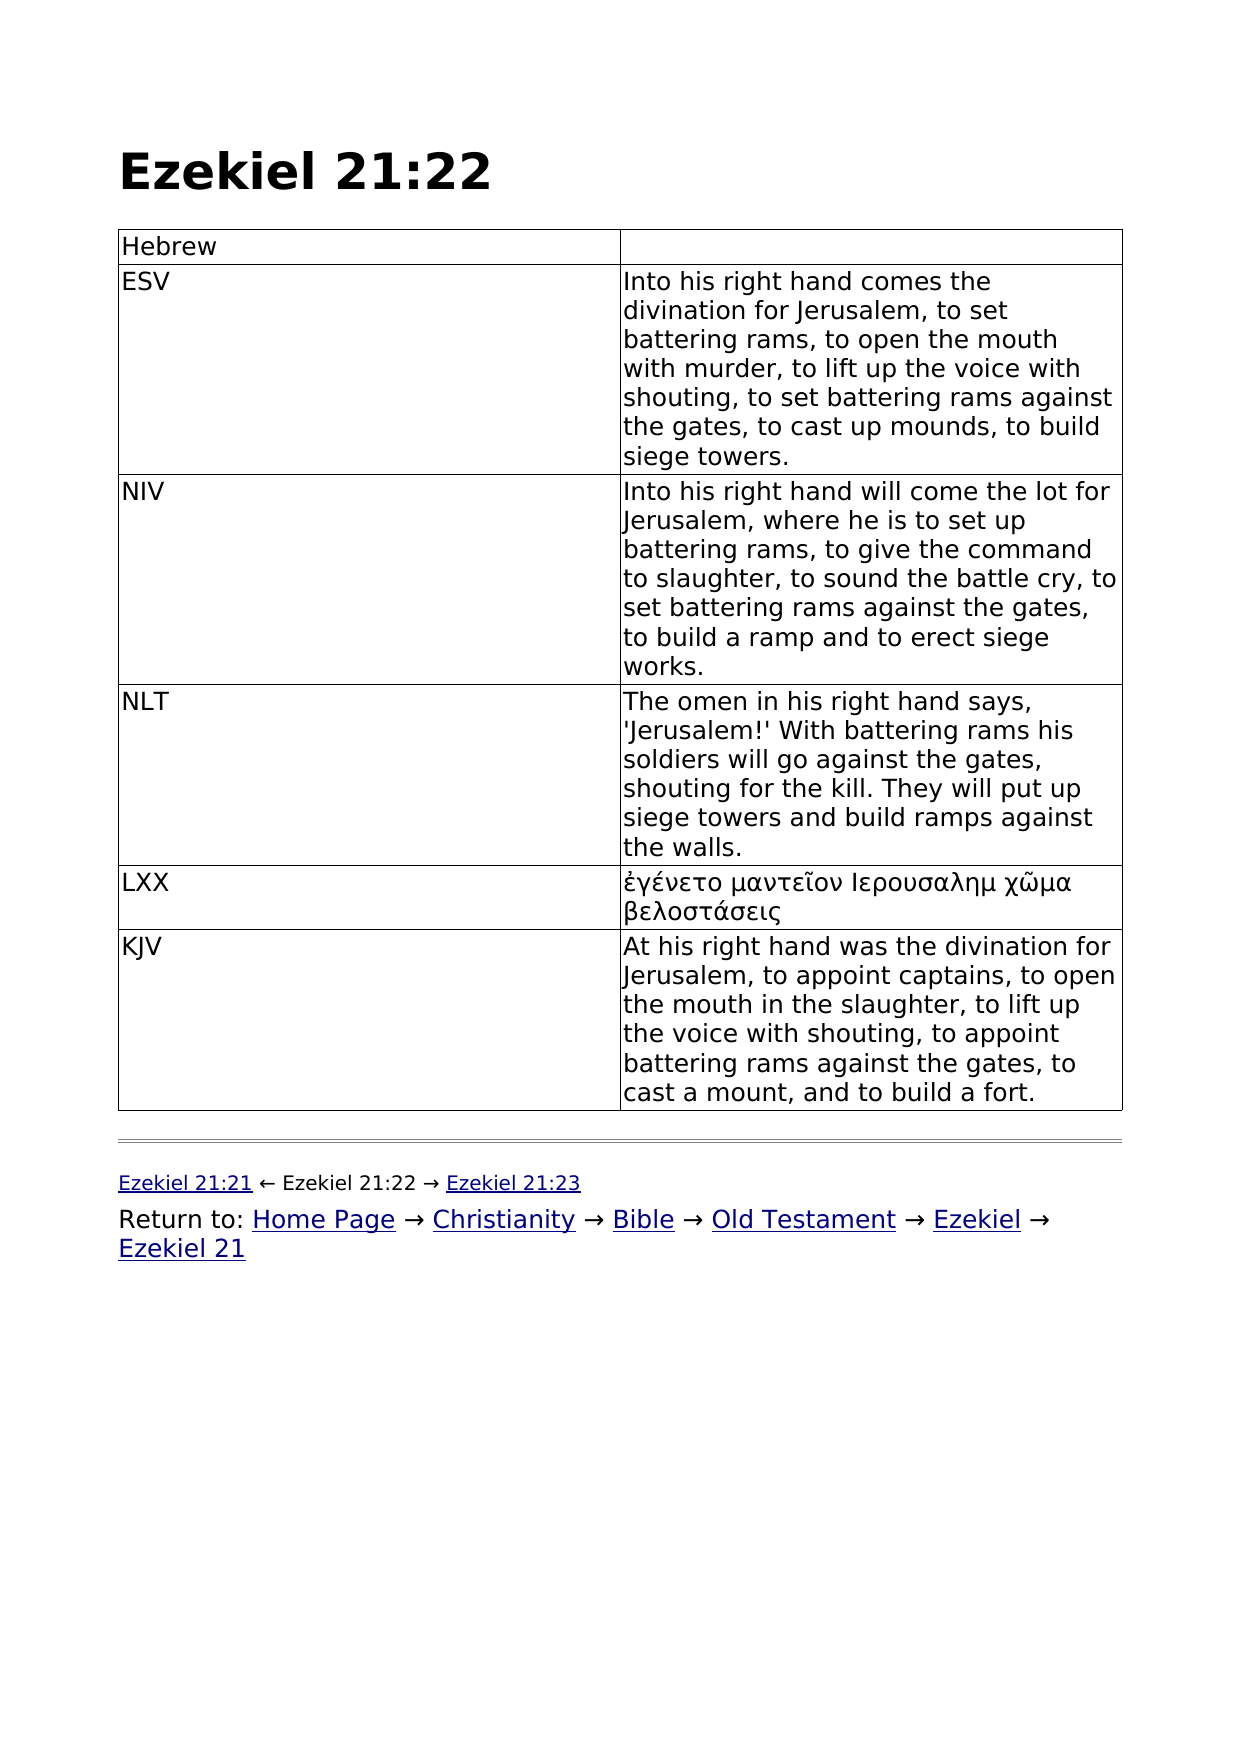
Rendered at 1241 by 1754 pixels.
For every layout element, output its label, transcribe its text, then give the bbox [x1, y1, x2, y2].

subtitle Ezekiel 21:22 [118, 143, 1122, 201]
table_cell The omen in his right hand says, 'Jerusalem!' With battering rams his soldiers will go against the gates, shouting for the kill. They will put up siege towers and build ramps against the walls. [621, 685, 1122, 865]
text Return to: Home Page → Christianity → Bible → Old Testament → Ezekiel → Ezekiel 21 [118, 1205, 1122, 1264]
table_cell LXX [119, 866, 620, 929]
table_cell At his right hand was the divination for Jerusalem, to appoint captains, to open the mouth in the slaughter, to lift up the voice with shouting, to appoint battering rams against the gates, to cast a mount, and to build a fort. [621, 930, 1122, 1110]
table_header [621, 230, 1122, 264]
table_cell NIV [119, 475, 620, 684]
table_cell NLT [119, 685, 620, 865]
table_cell ESV [119, 265, 620, 474]
text Ezekiel 21:21 ← Ezekiel 21:22 → Ezekiel 21:23 [118, 1171, 1122, 1205]
table_cell Into his right hand will come the lot for Jerusalem, where he is to set up battering rams, to give the command to slaughter, to sound the battle cry, to set battering rams against the gates, to build a ramp and to erect siege works. [621, 475, 1122, 684]
table_cell ἐγένετο μαντεῖον Ιερουσαλημ χῶμα βελοστάσεις [621, 866, 1122, 929]
table_cell KJV [119, 930, 620, 1110]
table_cell Into his right hand comes the divination for Jerusalem, to set battering rams, to open the mouth with murder, to lift up the voice with shouting, to set battering rams against the gates, to cast up mounds, to build siege towers. [621, 265, 1122, 474]
table_header Hebrew [119, 230, 620, 264]
